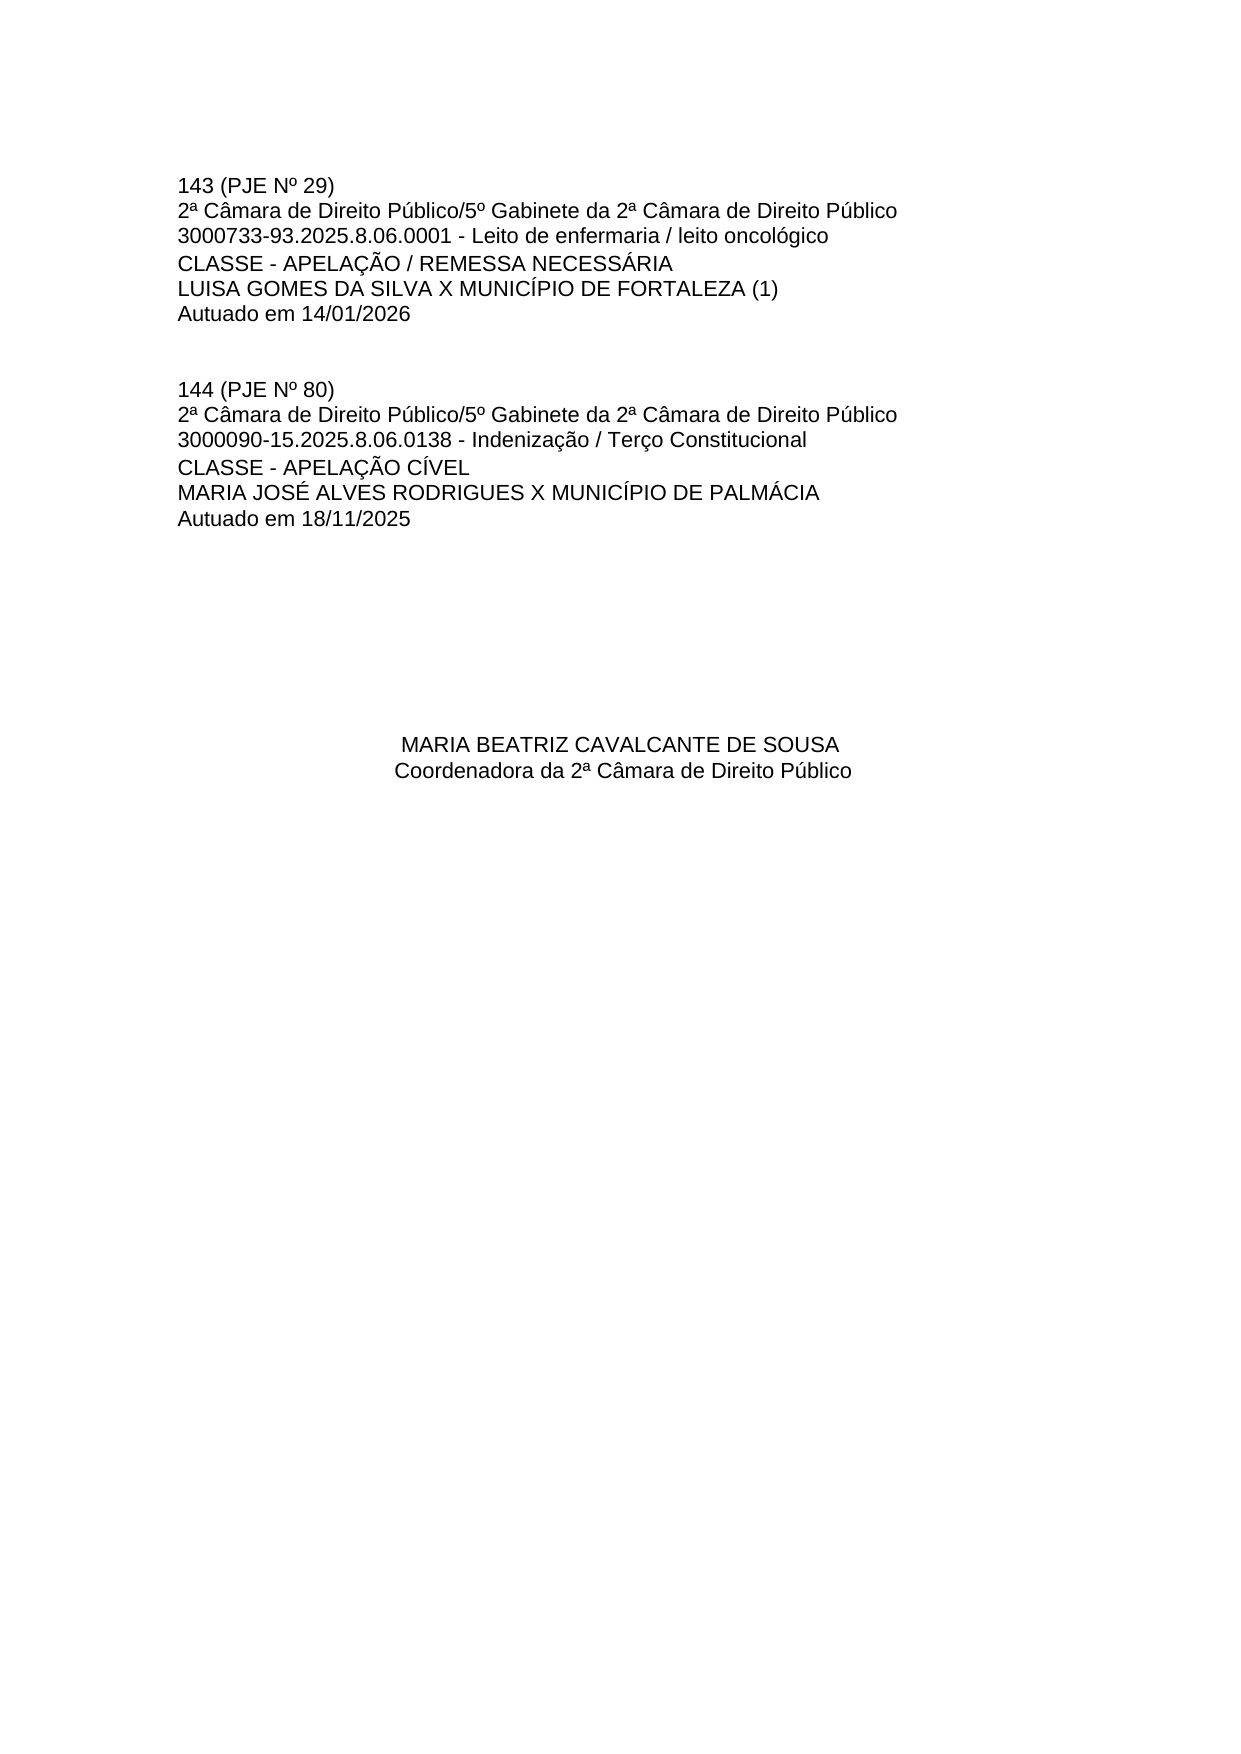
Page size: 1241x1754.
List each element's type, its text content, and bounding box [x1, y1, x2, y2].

text CLASSE - APELAÇÃO CÍVEL MARIA JOSÉ ALVES RODRIGUES X MUNICÍPIO DE PALMÁCIA [177, 455, 1063, 506]
text 144 (PJE Nº 80) [177, 377, 1063, 402]
text 2ª Câmara de Direito Público/5º Gabinete da 2ª Câmara de Direito Público [177, 402, 1063, 427]
text MARIA BEATRIZ CAVALCANTE DE SOUSA [177, 732, 1063, 758]
text CLASSE - APELAÇÃO / REMESSA NECESSÁRIA LUISA GOMES DA SILVA X MUNICÍPIO DE FORTALEZA (1) [177, 251, 1063, 301]
subtitle 3000090-15.2025.8.06.0138 - Indenização / Terço Constitucional [177, 427, 1063, 453]
text 2ª Câmara de Direito Público/5º Gabinete da 2ª Câmara de Direito Público [177, 198, 1063, 223]
subtitle 3000733-93.2025.8.06.0001 - Leito de enfermaria / leito oncológico [177, 223, 1063, 248]
text Coordenadora da 2ª Câmara de Direito Público [177, 758, 1063, 783]
text Autuado em 18/11/2025 [177, 506, 1063, 531]
text Autuado em 14/01/2026 [177, 301, 1063, 327]
text 143 (PJE Nº 29) [177, 173, 1063, 198]
